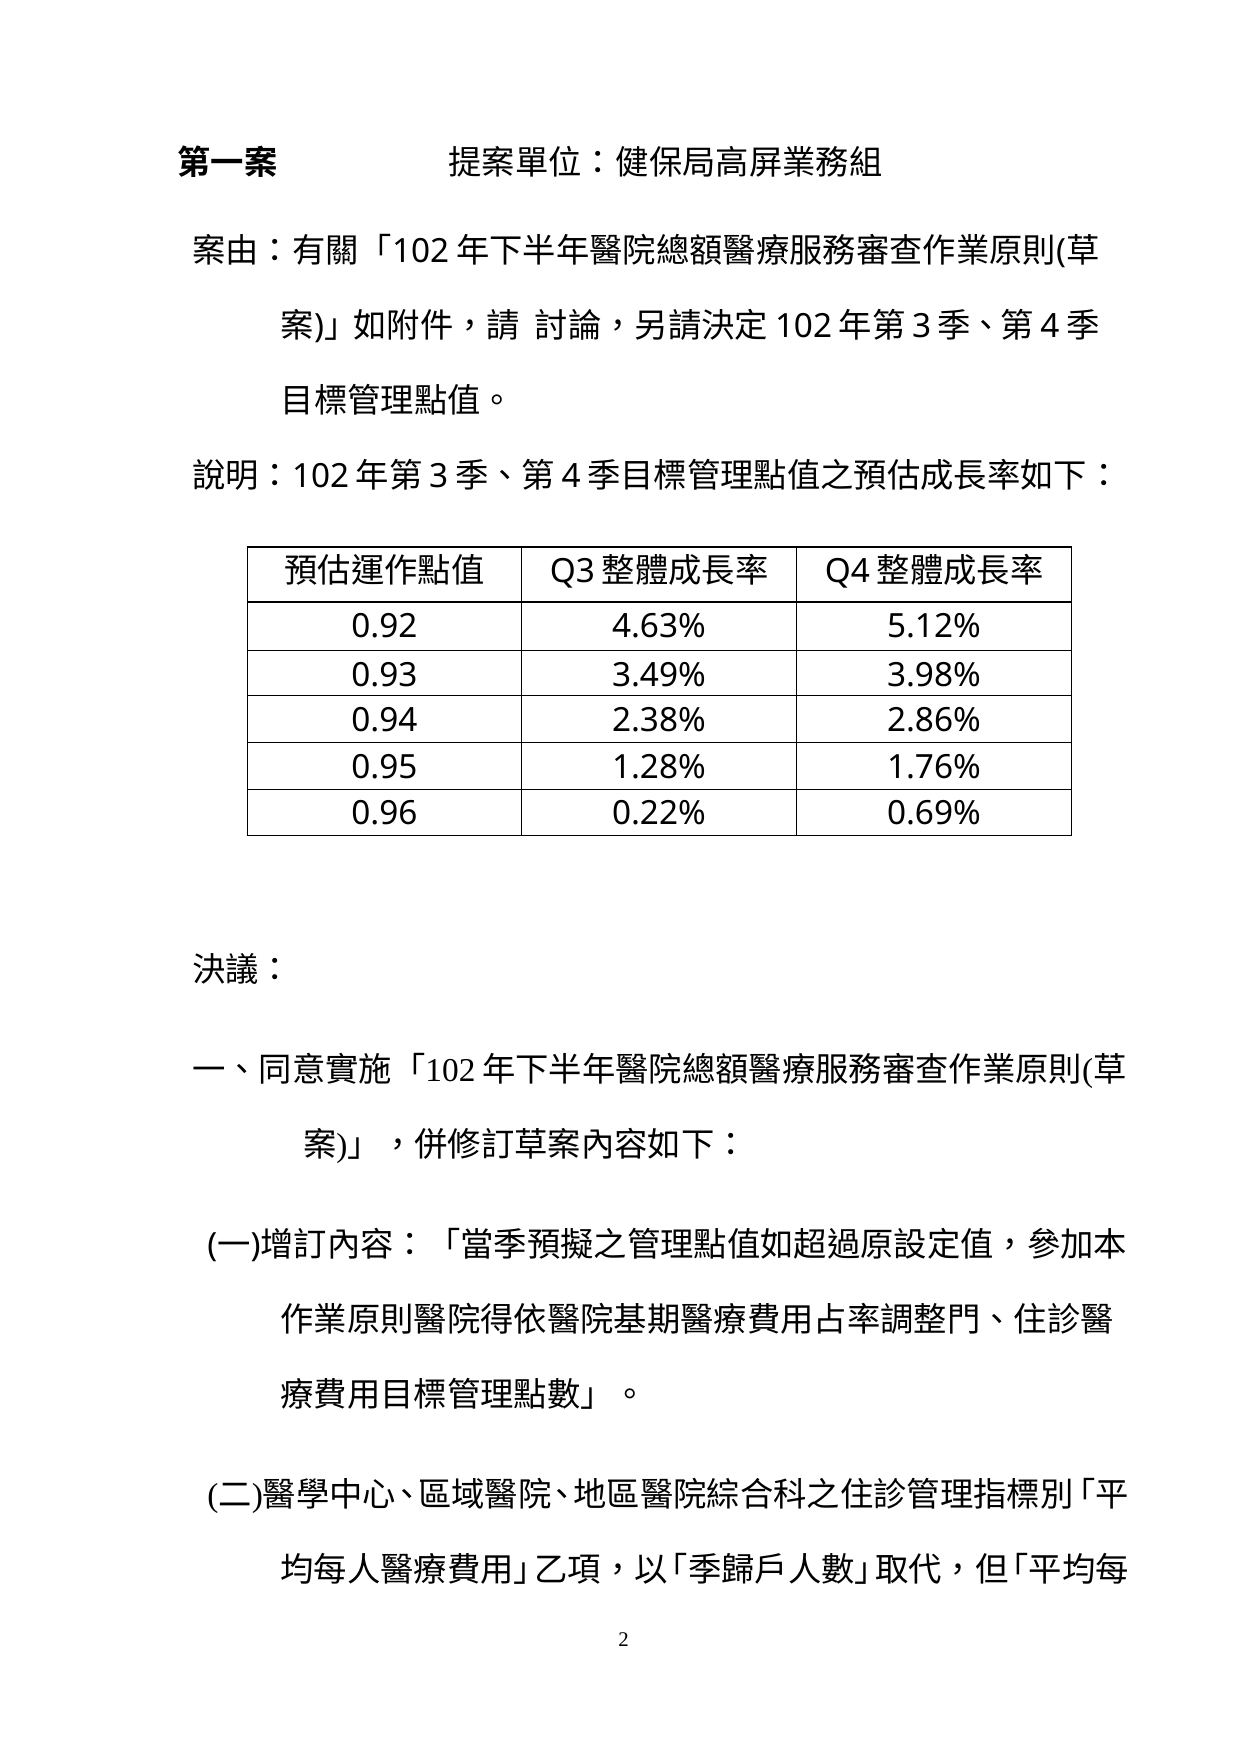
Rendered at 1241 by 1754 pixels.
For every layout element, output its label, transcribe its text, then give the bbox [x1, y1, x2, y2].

table_cell 1.28% [522, 743, 796, 788]
table_cell 0.94 [248, 696, 521, 742]
table_cell 4.63% [522, 603, 796, 650]
text 案由：有關「102年下半年醫院總額醫療服務審查作業原則(草案)」如附件，請 討論，另請決定102年第3季、第4季目標管理點值。 [192, 210, 1099, 435]
text 一、同意實施「102年下半年醫院總額醫療服務審查作業原則(草案)」，併修訂草案內容如下： [192, 1029, 1128, 1179]
table_cell 3.98% [797, 651, 1071, 695]
text 決議： [192, 929, 1128, 1004]
table_cell 0.69% [797, 790, 1071, 835]
table_header 預估運作點值 [248, 548, 521, 601]
text 第一案 提案單位：健保局高屏業務組 [118, 123, 1128, 198]
table_cell 0.93 [248, 651, 521, 695]
table_cell 2.38% [522, 696, 796, 742]
table_header Q3整體成長率 [522, 548, 796, 601]
table_cell 5.12% [797, 603, 1071, 650]
table_cell 0.22% [522, 790, 796, 835]
table_cell 0.92 [248, 603, 521, 650]
table_cell 2.86% [797, 696, 1071, 742]
text 說明：102年第3季、第4季目標管理點值之預估成長率如下： [118, 435, 1128, 510]
text (二)醫學中心、區域醫院、地區醫院綜合科之住診管理指標別「平均每人醫療費用」乙項，以「季歸戶人數」取代，但「平均每 [207, 1454, 1128, 1604]
table_cell 3.49% [522, 651, 796, 695]
table_cell 1.76% [797, 743, 1071, 788]
table_cell 0.96 [248, 790, 521, 835]
table_header Q4整體成長率 [797, 548, 1071, 601]
text (一)增訂內容：「當季預擬之管理點值如超過原設定值，參加本作業原則醫院得依醫院基期醫療費用占率調整門、住診醫療費用目標管理點數」。 [207, 1204, 1128, 1429]
table_cell 0.95 [248, 743, 521, 788]
